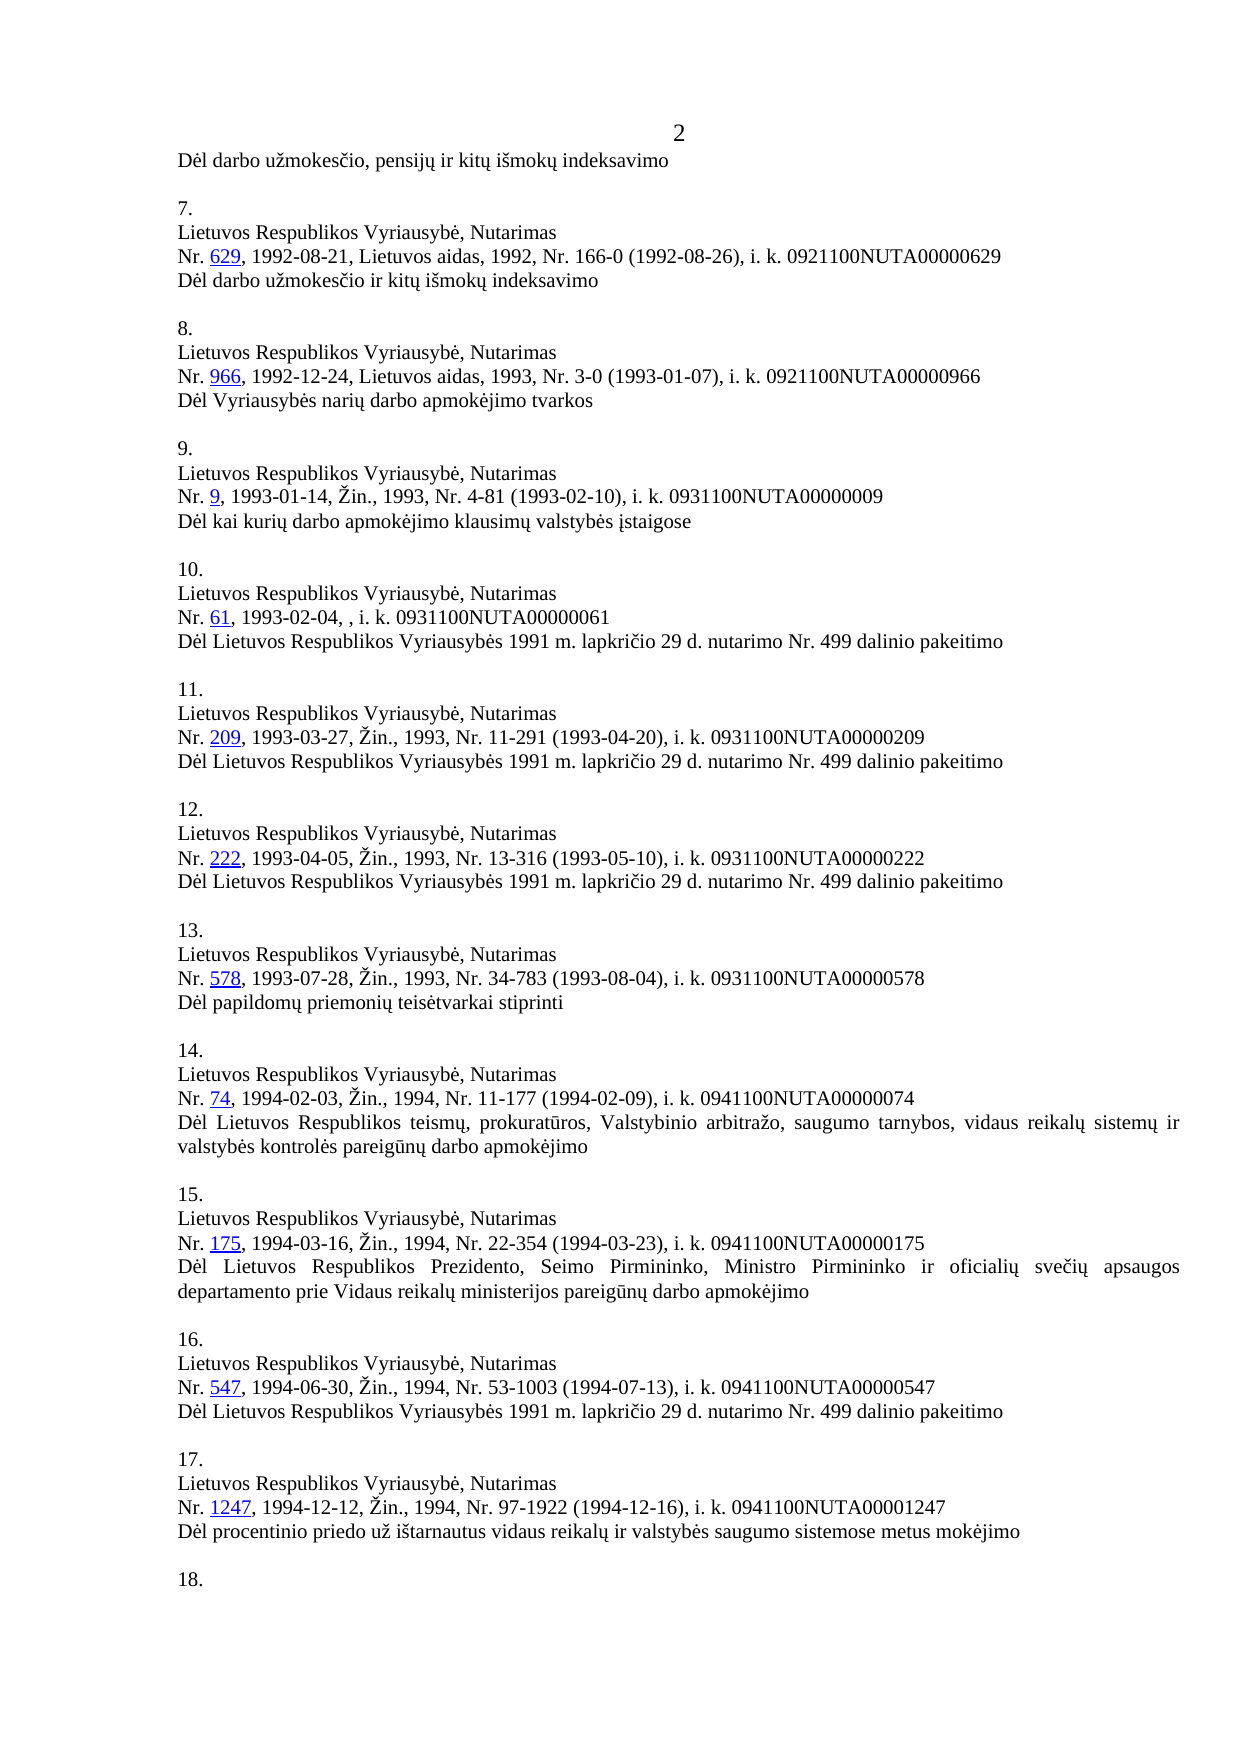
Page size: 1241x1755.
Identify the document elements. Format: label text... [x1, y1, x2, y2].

text Lietuvos Respublikos Vyriausybė, Nutarimas [177, 460, 1181, 484]
text 9. [177, 436, 1181, 460]
text 8. [177, 316, 1181, 340]
text Nr. 9, 1993-01-14, Žin., 1993, Nr. 4-81 (1993-02-10), i. k. 0931100NUTA00000009 [177, 484, 1181, 508]
text Dėl Lietuvos Respublikos Vyriausybės 1991 m. lapkričio 29 d. nutarimo Nr. 499 dalinio pakeitimo [177, 749, 1181, 773]
text Nr. 61, 1993-02-04, , i. k. 0931100NUTA00000061 [177, 605, 1181, 629]
text Dėl kai kurių darbo apmokėjimo klausimų valstybės įstaigose [177, 508, 1181, 533]
text Dėl papildomų priemonių teisėtvarkai stiprinti [177, 990, 1181, 1014]
text Dėl Lietuvos Respublikos teismų, prokuratūros, Valstybinio arbitražo, saugumo tarnybos, vidaus reikalų sistemų ir valstybės kontrolės pareigūnų darbo apmokėjimo [177, 1110, 1181, 1158]
text Dėl darbo užmokesčio, pensijų ir kitų išmokų indeksavimo [177, 148, 1181, 172]
text Nr. 222, 1993-04-05, Žin., 1993, Nr. 13-316 (1993-05-10), i. k. 0931100NUTA00000222 [177, 845, 1181, 869]
text 14. [177, 1038, 1181, 1062]
text 16. [177, 1327, 1181, 1351]
text Dėl Lietuvos Respublikos Vyriausybės 1991 m. lapkričio 29 d. nutarimo Nr. 499 dalinio pakeitimo [177, 629, 1181, 653]
text 13. [177, 918, 1181, 942]
text 15. [177, 1182, 1181, 1206]
text Nr. 1247, 1994-12-12, Žin., 1994, Nr. 97-1922 (1994-12-16), i. k. 0941100NUTA00001247 [177, 1495, 1181, 1519]
text 10. [177, 557, 1181, 581]
text 17. [177, 1447, 1181, 1471]
text 12. [177, 797, 1181, 821]
text Nr. 578, 1993-07-28, Žin., 1993, Nr. 34-783 (1993-08-04), i. k. 0931100NUTA00000578 [177, 966, 1181, 990]
text Nr. 966, 1992-12-24, Lietuvos aidas, 1993, Nr. 3-0 (1993-01-07), i. k. 0921100NUTA00000966 [177, 364, 1181, 388]
text Lietuvos Respublikos Vyriausybė, Nutarimas [177, 701, 1181, 725]
text Dėl darbo užmokesčio ir kitų išmokų indeksavimo [177, 268, 1181, 292]
text 7. [177, 196, 1181, 220]
text Dėl Lietuvos Respublikos Vyriausybės 1991 m. lapkričio 29 d. nutarimo Nr. 499 dalinio pakeitimo [177, 1399, 1181, 1423]
text Lietuvos Respublikos Vyriausybė, Nutarimas [177, 340, 1181, 364]
text Lietuvos Respublikos Vyriausybė, Nutarimas [177, 581, 1181, 605]
text Dėl Vyriausybės narių darbo apmokėjimo tvarkos [177, 388, 1181, 412]
text Nr. 547, 1994-06-30, Žin., 1994, Nr. 53-1003 (1994-07-13), i. k. 0941100NUTA00000547 [177, 1375, 1181, 1399]
text Dėl Lietuvos Respublikos Vyriausybės 1991 m. lapkričio 29 d. nutarimo Nr. 499 dalinio pakeitimo [177, 869, 1181, 893]
text Lietuvos Respublikos Vyriausybė, Nutarimas [177, 220, 1181, 244]
text Nr. 175, 1994-03-16, Žin., 1994, Nr. 22-354 (1994-03-23), i. k. 0941100NUTA00000175 [177, 1230, 1181, 1254]
text Nr. 74, 1994-02-03, Žin., 1994, Nr. 11-177 (1994-02-09), i. k. 0941100NUTA00000074 [177, 1086, 1181, 1110]
text Lietuvos Respublikos Vyriausybė, Nutarimas [177, 942, 1181, 966]
text Lietuvos Respublikos Vyriausybė, Nutarimas [177, 1206, 1181, 1230]
text Dėl Lietuvos Respublikos Prezidento, Seimo Pirmininko, Ministro Pirmininko ir oficialių svečių apsaugos departamento prie Vidaus reikalų ministerijos pareigūnų darbo apmokėjimo [177, 1254, 1181, 1303]
text 11. [177, 677, 1181, 701]
text 18. [177, 1567, 1181, 1591]
text Lietuvos Respublikos Vyriausybė, Nutarimas [177, 1062, 1181, 1086]
text Nr. 209, 1993-03-27, Žin., 1993, Nr. 11-291 (1993-04-20), i. k. 0931100NUTA00000209 [177, 725, 1181, 749]
text Lietuvos Respublikos Vyriausybė, Nutarimas [177, 821, 1181, 845]
text Nr. 629, 1992-08-21, Lietuvos aidas, 1992, Nr. 166-0 (1992-08-26), i. k. 0921100NUTA00000629 [177, 244, 1181, 268]
text Lietuvos Respublikos Vyriausybė, Nutarimas [177, 1351, 1181, 1375]
text Lietuvos Respublikos Vyriausybė, Nutarimas [177, 1471, 1181, 1495]
text Dėl procentinio priedo už ištarnautus vidaus reikalų ir valstybės saugumo sistemose metus mokėjimo [177, 1519, 1181, 1543]
